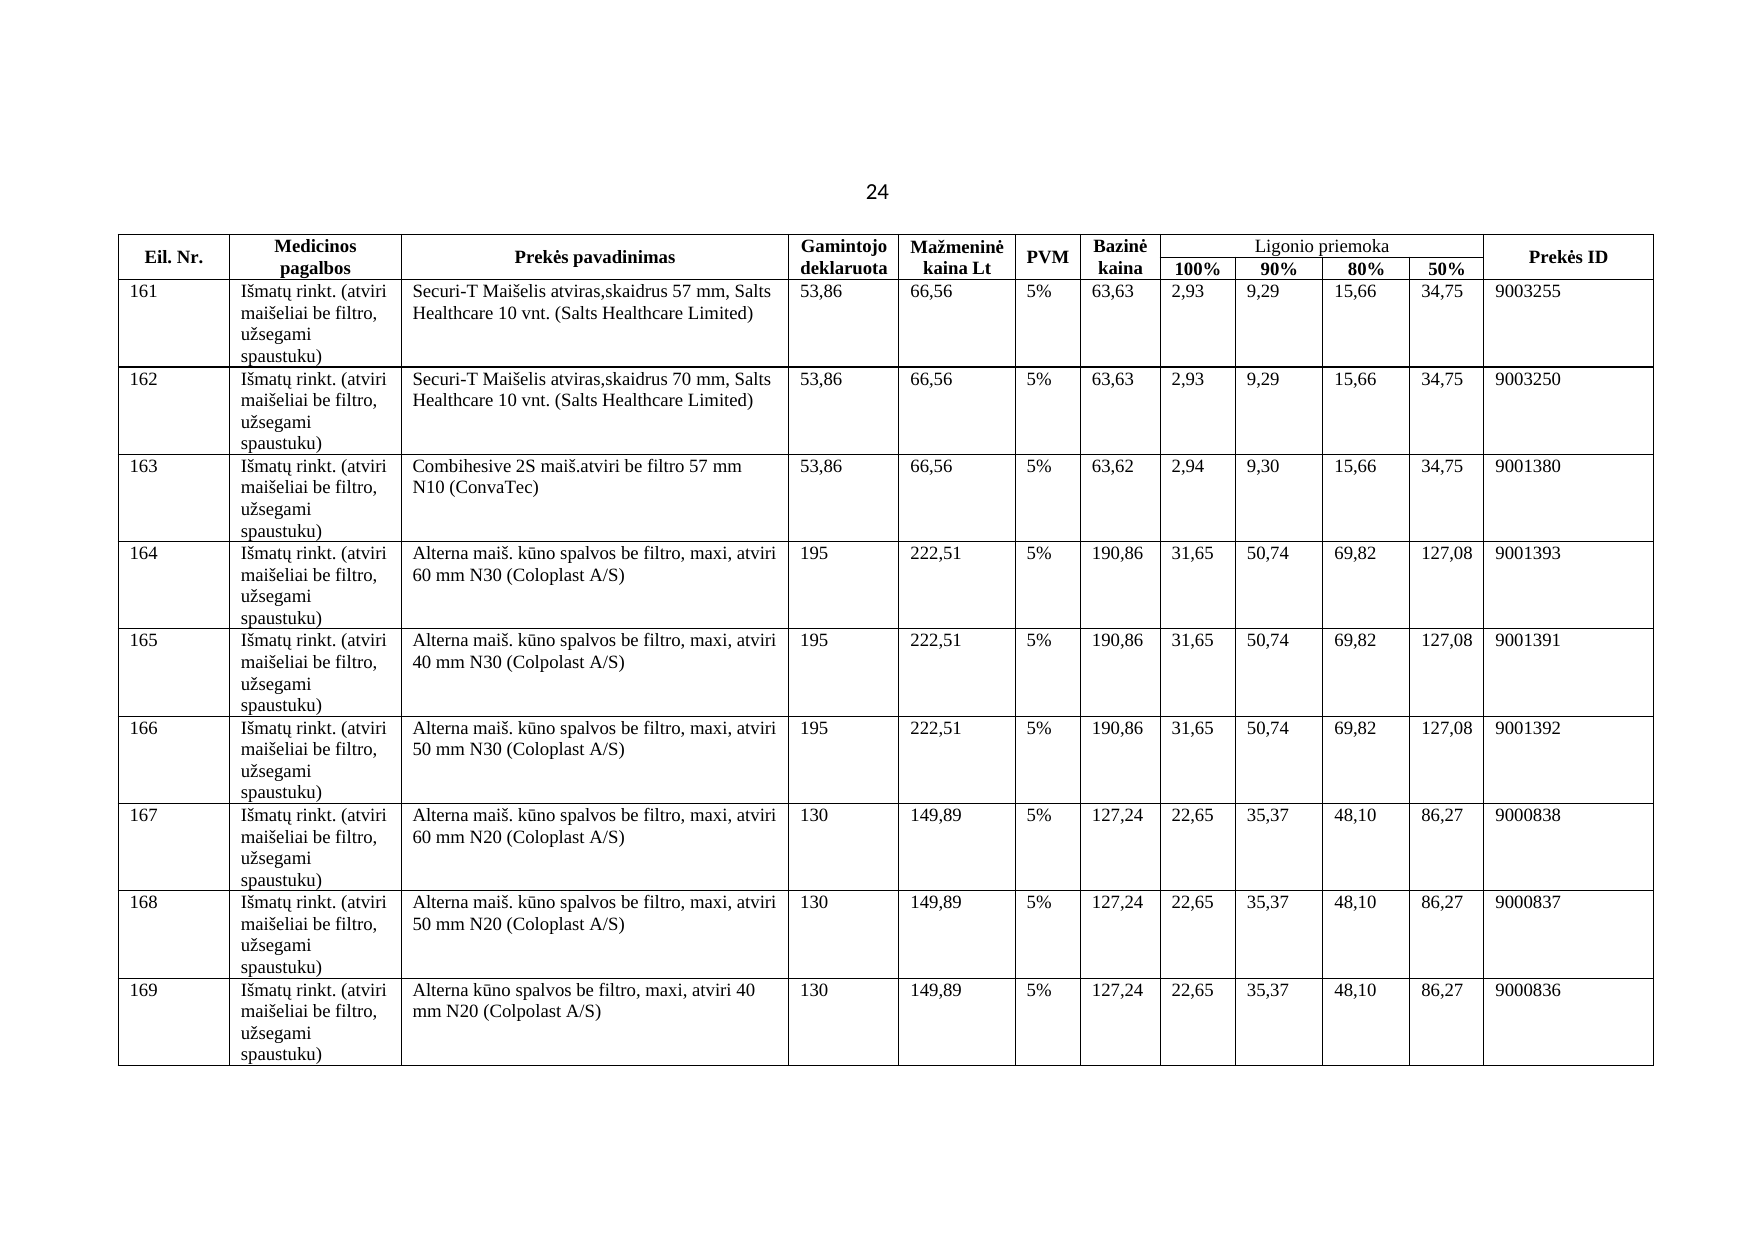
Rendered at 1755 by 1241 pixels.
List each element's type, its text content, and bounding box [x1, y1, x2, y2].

table_cell 69,82 [1323, 629, 1409, 716]
table_cell 66,56 [899, 368, 1015, 454]
table_header Medicinos pagalbos priemonių grupė [230, 235, 401, 279]
table_cell 9000837 [1484, 891, 1653, 977]
table_cell Išmatų rinkt. (atviri maišeliai be filtro, užsegami spaustuku) [230, 804, 401, 890]
table_cell 195 [789, 717, 898, 803]
table_cell 31,65 [1161, 629, 1235, 716]
table_cell Išmatų rinkt. (atviri maišeliai be filtro, užsegami spaustuku) [230, 891, 401, 977]
table_cell 50,74 [1236, 629, 1322, 716]
table_cell 5% [1016, 542, 1080, 628]
table_cell 53,86 [789, 455, 898, 541]
table_cell 31,65 [1161, 717, 1235, 803]
table_cell 195 [789, 542, 898, 628]
table_cell 34,75 [1410, 455, 1483, 541]
table_cell 5% [1016, 804, 1080, 890]
table_cell 66,56 [899, 280, 1015, 366]
table_cell 35,37 [1236, 804, 1322, 890]
table_cell 127,08 [1410, 542, 1483, 628]
table_cell 50,74 [1236, 717, 1322, 803]
table_cell 9000836 [1484, 979, 1653, 1065]
table_header Bazinė kaina Lt [1081, 235, 1160, 279]
table_cell Alterna kūno spalvos be filtro, maxi, atviri 40 mm N20 (Colpolast A/S) [402, 979, 788, 1065]
table_cell 53,86 [789, 368, 898, 454]
table_cell 127,24 [1081, 804, 1160, 890]
table_cell 190,86 [1081, 717, 1160, 803]
table_cell Securi-T Maišelis atviras,skaidrus 57 mm, Salts Healthcare 10 vnt. (Salts Healthcare Limited) [402, 280, 788, 366]
table_cell 167 [119, 804, 229, 890]
table_cell 48,10 [1323, 979, 1409, 1065]
table_cell 34,75 [1410, 368, 1483, 454]
table_cell 48,10 [1323, 891, 1409, 977]
table_cell Išmatų rinkt. (atviri maišeliai be filtro, užsegami spaustuku) [230, 280, 401, 366]
table_header Mažmeninė kaina Lt [899, 235, 1015, 279]
table_cell 63,63 [1081, 280, 1160, 366]
table_cell 168 [119, 891, 229, 977]
table_cell 22,65 [1161, 804, 1235, 890]
table_cell Alterna maiš. kūno spalvos be filtro, maxi, atviri 60 mm N20 (Coloplast A/S) [402, 804, 788, 890]
table_cell 162 [119, 368, 229, 454]
table_cell 127,08 [1410, 717, 1483, 803]
table_cell 66,56 [899, 455, 1015, 541]
table_cell 5% [1016, 891, 1080, 977]
table_cell 35,37 [1236, 891, 1322, 977]
table_cell 5% [1016, 717, 1080, 803]
table_cell Combihesive 2S maiš.atviri be filtro 57 mm N10 (ConvaTec) [402, 455, 788, 541]
table_cell 166 [119, 717, 229, 803]
table_cell 86,27 [1410, 804, 1483, 890]
table_cell 5% [1016, 979, 1080, 1065]
table_cell 22,65 [1161, 979, 1235, 1065]
table_cell 127,24 [1081, 979, 1160, 1065]
table_cell 9001391 [1484, 629, 1653, 716]
table_cell 15,66 [1323, 455, 1409, 541]
table_cell 190,86 [1081, 629, 1160, 716]
table_cell 2,93 [1161, 368, 1235, 454]
table_cell 149,89 [899, 979, 1015, 1065]
table_cell 222,51 [899, 542, 1015, 628]
table_cell Išmatų rinkt. (atviri maišeliai be filtro, užsegami spaustuku) [230, 629, 401, 716]
table_cell 63,63 [1081, 368, 1160, 454]
table_cell 22,65 [1161, 891, 1235, 977]
table_cell 127,24 [1081, 891, 1160, 977]
table_cell 9000838 [1484, 804, 1653, 890]
table_cell Alterna maiš. kūno spalvos be filtro, maxi, atviri 40 mm N30 (Colpolast A/S) [402, 629, 788, 716]
table_cell Išmatų rinkt. (atviri maišeliai be filtro, užsegami spaustuku) [230, 979, 401, 1065]
table_cell 50% [1410, 258, 1483, 279]
table_cell 169 [119, 979, 229, 1065]
table_cell 130 [789, 804, 898, 890]
table_cell 35,37 [1236, 979, 1322, 1065]
table_cell 149,89 [899, 891, 1015, 977]
table_header Prekės pavadinimas [402, 235, 788, 279]
table_header PVM [1016, 235, 1080, 279]
table_cell 165 [119, 629, 229, 716]
table_cell 50,74 [1236, 542, 1322, 628]
table_cell 86,27 [1410, 891, 1483, 977]
table_cell 80% [1323, 258, 1409, 279]
table_header Prekės ID [1484, 235, 1653, 279]
table_cell 9,29 [1236, 368, 1322, 454]
table_cell 130 [789, 979, 898, 1065]
table_cell Išmatų rinkt. (atviri maišeliai be filtro, užsegami spaustuku) [230, 455, 401, 541]
table_header Eil. Nr. [119, 235, 229, 279]
table_cell 9,30 [1236, 455, 1322, 541]
table_cell 5% [1016, 455, 1080, 541]
table_cell 15,66 [1323, 368, 1409, 454]
table_cell 130 [789, 891, 898, 977]
table_cell 5% [1016, 280, 1080, 366]
table_cell 164 [119, 542, 229, 628]
table_header Gamintojo deklaruota kaina Lt [789, 235, 898, 279]
table_cell 34,75 [1410, 280, 1483, 366]
table_cell 222,51 [899, 717, 1015, 803]
table_cell 149,89 [899, 804, 1015, 890]
table_cell Išmatų rinkt. (atviri maišeliai be filtro, užsegami spaustuku) [230, 717, 401, 803]
table_cell 5% [1016, 368, 1080, 454]
table_cell 63,62 [1081, 455, 1160, 541]
table_cell 9003250 [1484, 368, 1653, 454]
table_cell 195 [789, 629, 898, 716]
table_cell 2,94 [1161, 455, 1235, 541]
table_cell 53,86 [789, 280, 898, 366]
table_cell 9001393 [1484, 542, 1653, 628]
table_header Ligonio priemoka [1161, 235, 1483, 257]
table_cell Alterna maiš. kūno spalvos be filtro, maxi, atviri 50 mm N20 (Coloplast A/S) [402, 891, 788, 977]
table_cell 161 [119, 280, 229, 366]
table_cell 48,10 [1323, 804, 1409, 890]
table_cell Securi-T Maišelis atviras,skaidrus 70 mm, Salts Healthcare 10 vnt. (Salts Healthcare Limited) [402, 368, 788, 454]
table_cell Alterna maiš. kūno spalvos be filtro, maxi, atviri 50 mm N30 (Coloplast A/S) [402, 717, 788, 803]
table_cell 190,86 [1081, 542, 1160, 628]
table_cell 31,65 [1161, 542, 1235, 628]
table_cell 69,82 [1323, 717, 1409, 803]
table_cell 9003255 [1484, 280, 1653, 366]
table_cell Alterna maiš. kūno spalvos be filtro, maxi, atviri 60 mm N30 (Coloplast A/S) [402, 542, 788, 628]
table_cell 86,27 [1410, 979, 1483, 1065]
table_cell 9001380 [1484, 455, 1653, 541]
table_cell 9,29 [1236, 280, 1322, 366]
table_cell 163 [119, 455, 229, 541]
table_cell Išmatų rinkt. (atviri maišeliai be filtro, užsegami spaustuku) [230, 542, 401, 628]
table_cell 90% [1236, 258, 1322, 279]
table_cell 100% [1161, 258, 1235, 279]
table_cell 2,93 [1161, 280, 1235, 366]
table_cell Išmatų rinkt. (atviri maišeliai be filtro, užsegami spaustuku) [230, 368, 401, 454]
table_cell 5% [1016, 629, 1080, 716]
table_cell 222,51 [899, 629, 1015, 716]
table_cell 127,08 [1410, 629, 1483, 716]
table_cell 69,82 [1323, 542, 1409, 628]
table_cell 15,66 [1323, 280, 1409, 366]
table_cell 9001392 [1484, 717, 1653, 803]
